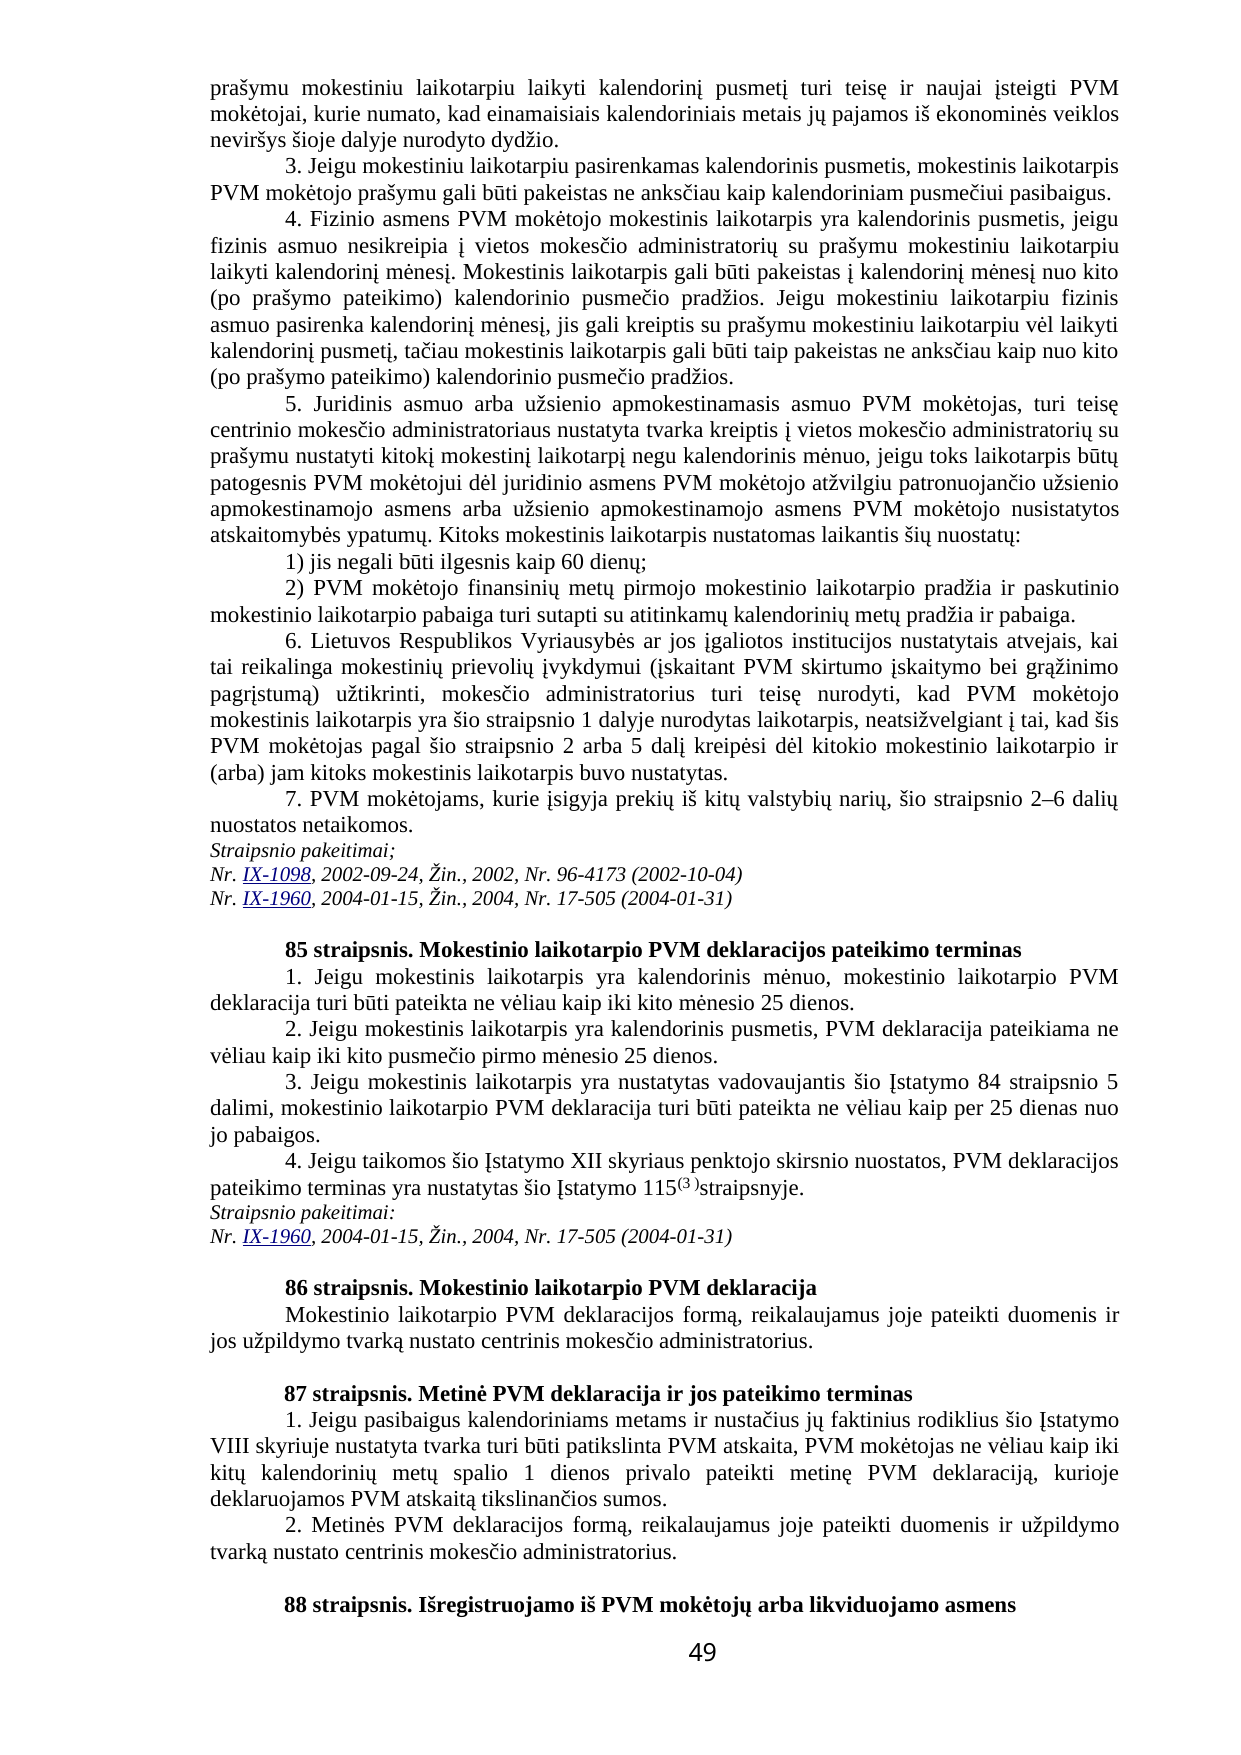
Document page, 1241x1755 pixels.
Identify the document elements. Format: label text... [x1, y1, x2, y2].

text 1. Jeigu pasibaigus kalendoriniams metams ir nustačius jų faktinius rodiklius šio Įstatymo VIII skyriuje nustatyta tvarka turi būti patikslinta PVM atskaita, PVM mokėtojas ne vėliau kaip iki kitų kalendorinių metų spalio 1 dienos privalo pateikti metinę PVM deklaraciją, kurioje deklaruojamos PVM atskaitą tikslinančios sumos. [210, 1406, 1120, 1512]
text 87 straipsnis. Metinė PVM deklaracija ir jos pateikimo terminas [210, 1380, 1120, 1406]
text Straipsnio pakeitimai: [210, 1200, 1120, 1224]
text Straipsnio pakeitimai; [210, 838, 1120, 862]
text Nr. IX-1960, 2004-01-15, Žin., 2004, Nr. 17-505 (2004-01-31) [210, 886, 1120, 910]
text prašymu mokestiniu laikotarpiu laikyti kalendorinį pusmetį turi teisę ir naujai įsteigti PVM mokėtojai, kurie numato, kad einamaisiais kalendoriniais metais jų pajamos iš ekonominės veiklos neviršys šioje dalyje nurodyto dydžio. [210, 73, 1120, 153]
text 1. Jeigu mokestinis laikotarpis yra kalendorinis mėnuo, mokestinio laikotarpio PVM deklaracija turi būti pateikta ne vėliau kaip iki kito mėnesio 25 dienos. [210, 963, 1120, 1015]
text 85 straipsnis. Mokestinio laikotarpio PVM deklaracijos pateikimo terminas [210, 936, 1120, 963]
text Nr. IX-1098, 2002-09-24, Žin., 2002, Nr. 96-4173 (2002-10-04) [210, 862, 1120, 886]
text 86 straipsnis. Mokestinio laikotarpio PVM deklaracija [210, 1274, 1120, 1301]
text 4. Jeigu taikomos šio Įstatymo XII skyriaus penktojo skirsnio nuostatos, PVM deklaracijos pateikimo terminas yra nustatytas šio Įstatymo 115(3 )straipsnyje. [210, 1147, 1120, 1200]
text 3. Jeigu mokestinis laikotarpis yra nustatytas vadovaujantis šio Įstatymo 84 straipsnio 5 dalimi, mokestinio laikotarpio PVM deklaracija turi būti pateikta ne vėliau kaip per 25 dienas nuo jo pabaigos. [210, 1068, 1120, 1147]
text 5. Juridinis asmuo arba užsienio apmokestinamasis asmuo PVM mokėtojas, turi teisę centrinio mokesčio administratoriaus nustatyta tvarka kreiptis į vietos mokesčio administratorių su prašymu nustatyti kitokį mokestinį laikotarpį negu kalendorinis mėnuo, jeigu toks laikotarpis būtų patogesnis PVM mokėtojui dėl juridinio asmens PVM mokėtojo atžvilgiu patronuojančio užsienio apmokestinamojo asmens arba užsienio apmokestinamojo asmens PVM mokėtojo nusistatytos atskaitomybės ypatumų. Kitoks mokestinis laikotarpis nustatomas laikantis šių nuostatų: [210, 390, 1120, 548]
text 2. Jeigu mokestinis laikotarpis yra kalendorinis pusmetis, PVM deklaracija pateikiama ne vėliau kaip iki kito pusmečio pirmo mėnesio 25 dienos. [210, 1015, 1120, 1068]
text 6. Lietuvos Respublikos Vyriausybės ar jos įgaliotos institucijos nustatytais atvejais, kai tai reikalinga mokestinių prievolių įvykdymui (įskaitant PVM skirtumo įskaitymo bei grąžinimo pagrįstumą) užtikrinti, mokesčio administratorius turi teisę nurodyti, kad PVM mokėtojo mokestinis laikotarpis yra šio straipsnio 1 dalyje nurodytas laikotarpis, neatsižvelgiant į tai, kad šis PVM mokėtojas pagal šio straipsnio 2 arba 5 dalį kreipėsi dėl kitokio mokestinio laikotarpio ir (arba) jam kitoks mokestinis laikotarpis buvo nustatytas. [210, 627, 1120, 785]
text 1) jis negali būti ilgesnis kaip 60 dienų; [210, 548, 1120, 574]
text 2) PVM mokėtojo finansinių metų pirmojo mokestinio laikotarpio pradžia ir paskutinio mokestinio laikotarpio pabaiga turi sutapti su atitinkamų kalendorinių metų pradžia ir pabaiga. [210, 574, 1120, 627]
text 4. Fizinio asmens PVM mokėtojo mokestinis laikotarpis yra kalendorinis pusmetis, jeigu fizinis asmuo nesikreipia į vietos mokesčio administratorių su prašymu mokestiniu laikotarpiu laikyti kalendorinį mėnesį. Mokestinis laikotarpis gali būti pakeistas į kalendorinį mėnesį nuo kito (po prašymo pateikimo) kalendorinio pusmečio pradžios. Jeigu mokestiniu laikotarpiu fizinis asmuo pasirenka kalendorinį mėnesį, jis gali kreiptis su prašymu mokestiniu laikotarpiu vėl laikyti kalendorinį pusmetį, tačiau mokestinis laikotarpis gali būti taip pakeistas ne anksčiau kaip nuo kito (po prašymo pateikimo) kalendorinio pusmečio pradžios. [210, 205, 1120, 390]
text 7. PVM mokėtojams, kurie įsigyja prekių iš kitų valstybių narių, šio straipsnio 2–6 dalių nuostatos netaikomos. [210, 785, 1120, 838]
text Mokestinio laikotarpio PVM deklaracijos formą, reikalaujamus joje pateikti duomenis ir jos užpildymo tvarką nustato centrinis mokesčio administratorius. [210, 1301, 1120, 1353]
text Nr. IX-1960, 2004-01-15, Žin., 2004, Nr. 17-505 (2004-01-31) [210, 1224, 1120, 1248]
text 88 straipsnis. Išregistruojamo iš PVM mokėtojų arba likviduojamo asmens [210, 1591, 1120, 1617]
text 2. Metinės PVM deklaracijos formą, reikalaujamus joje pateikti duomenis ir užpildymo tvarką nustato centrinis mokesčio administratorius. [210, 1512, 1120, 1564]
text 3. Jeigu mokestiniu laikotarpiu pasirenkamas kalendorinis pusmetis, mokestinis laikotarpis PVM mokėtojo prašymu gali būti pakeistas ne anksčiau kaip kalendoriniam pusmečiui pasibaigus. [210, 153, 1120, 205]
